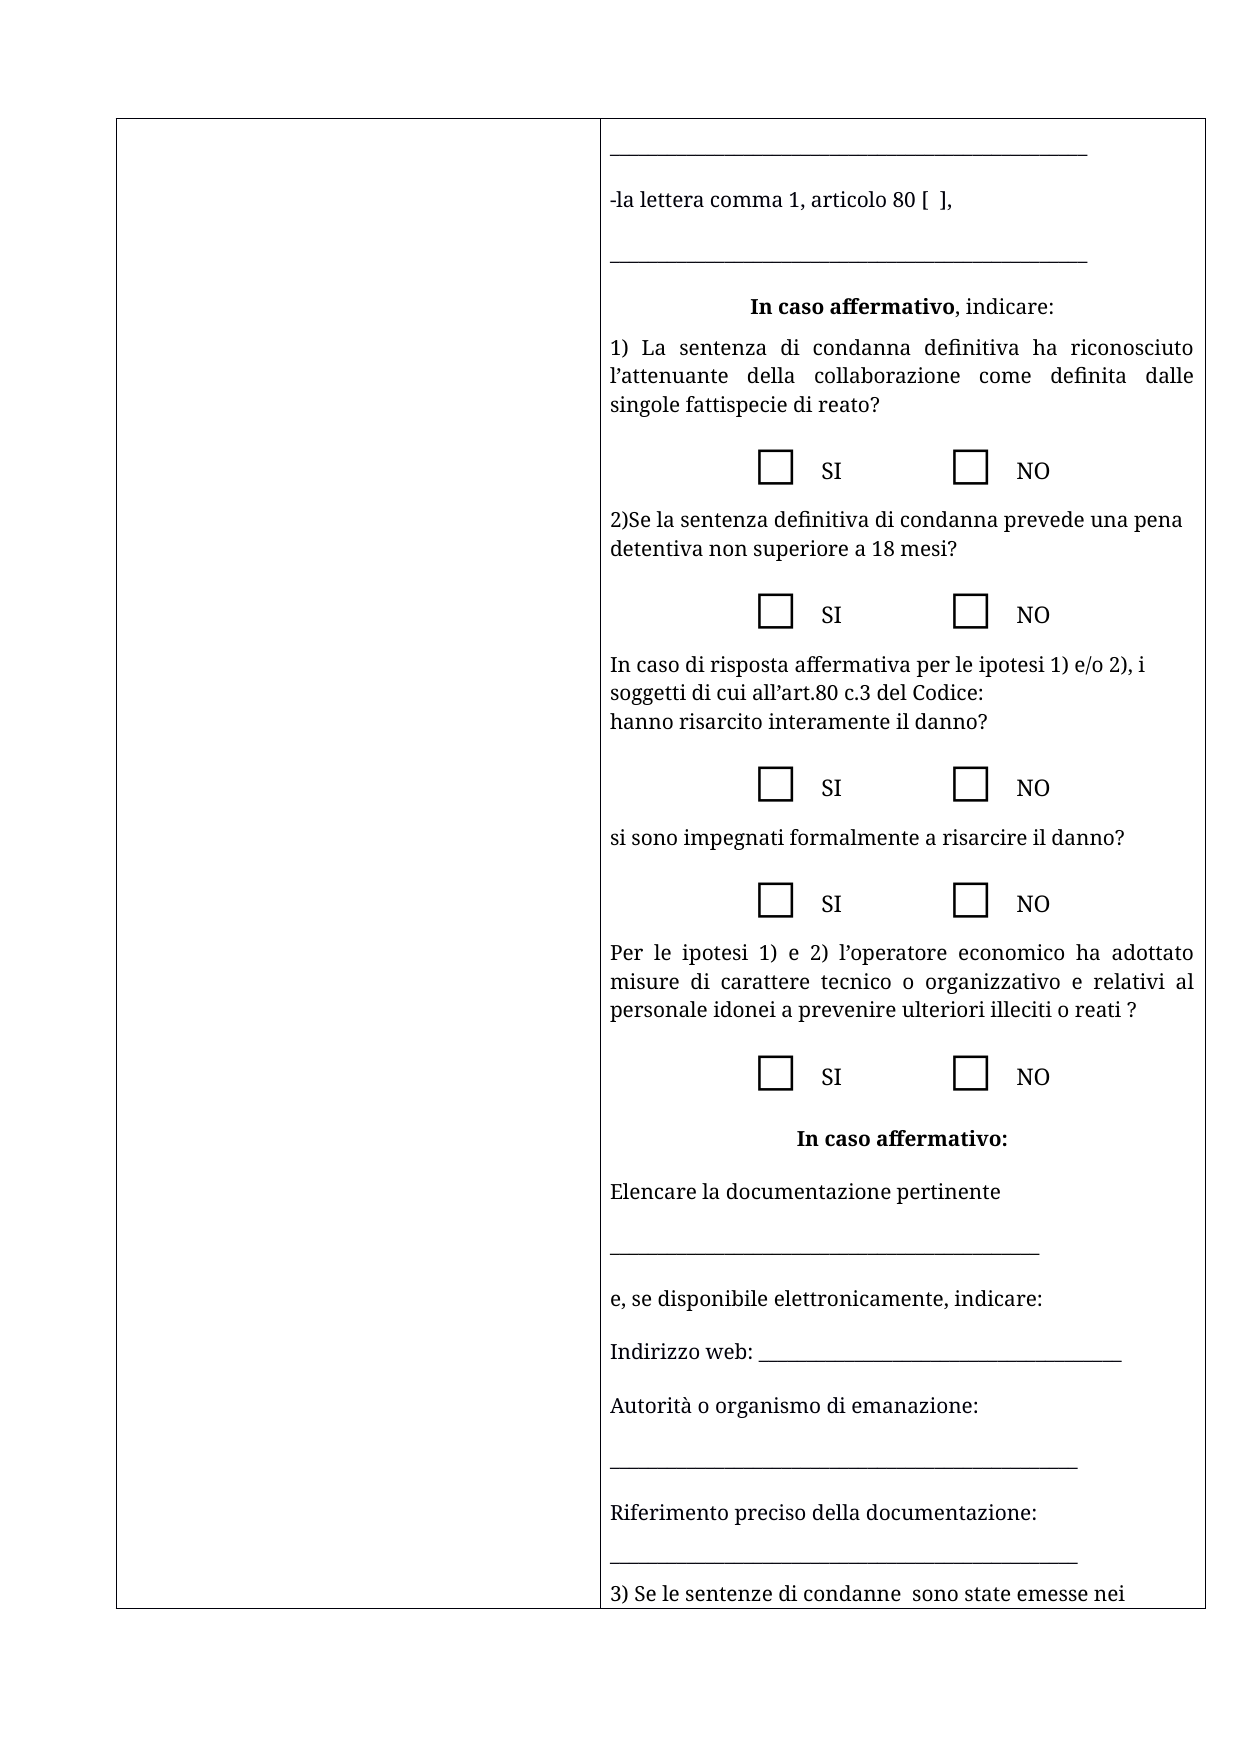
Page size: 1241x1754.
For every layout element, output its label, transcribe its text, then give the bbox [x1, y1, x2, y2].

table_cell __________________________________________________ -la lettera comma 1, articolo 80 [ ], __________________________________________________ In caso affermativo, indicare: 1) La sentenza di condanna definitiva ha riconosciuto l’attenuante della collaborazione come definita dalle singole fattispecie di reato? □ SI □ NO 2)Se la sentenza definitiva di condanna prevede una pena detentiva non superiore a 18 mesi? □ SI □ NO In caso di risposta affermativa per le ipotesi 1) e/o 2), i soggetti di cui all’art.80 c.3 del Codice: hanno risarcito interamente il danno? □ SI □ NO si sono impegnati formalmente a risarcire il danno? □ SI □ NO Per le ipotesi 1) e 2) l’operatore economico ha adottato misure di carattere tecnico o organizzativo e relativi al personale idonei a prevenire ulteriori illeciti o reati ? □ SI □ NO In caso affermativo: Elencare la documentazione pertinente _____________________________________________ e, se disponibile elettronicamente, indicare: Indirizzo web: ______________________________________ Autorità o organismo di emanazione: _________________________________________________ Riferimento preciso della documentazione: _________________________________________________ 3) Se le sentenze di condanne sono state emesse nei [601, 119, 1205, 1608]
table_cell [117, 119, 600, 1608]
